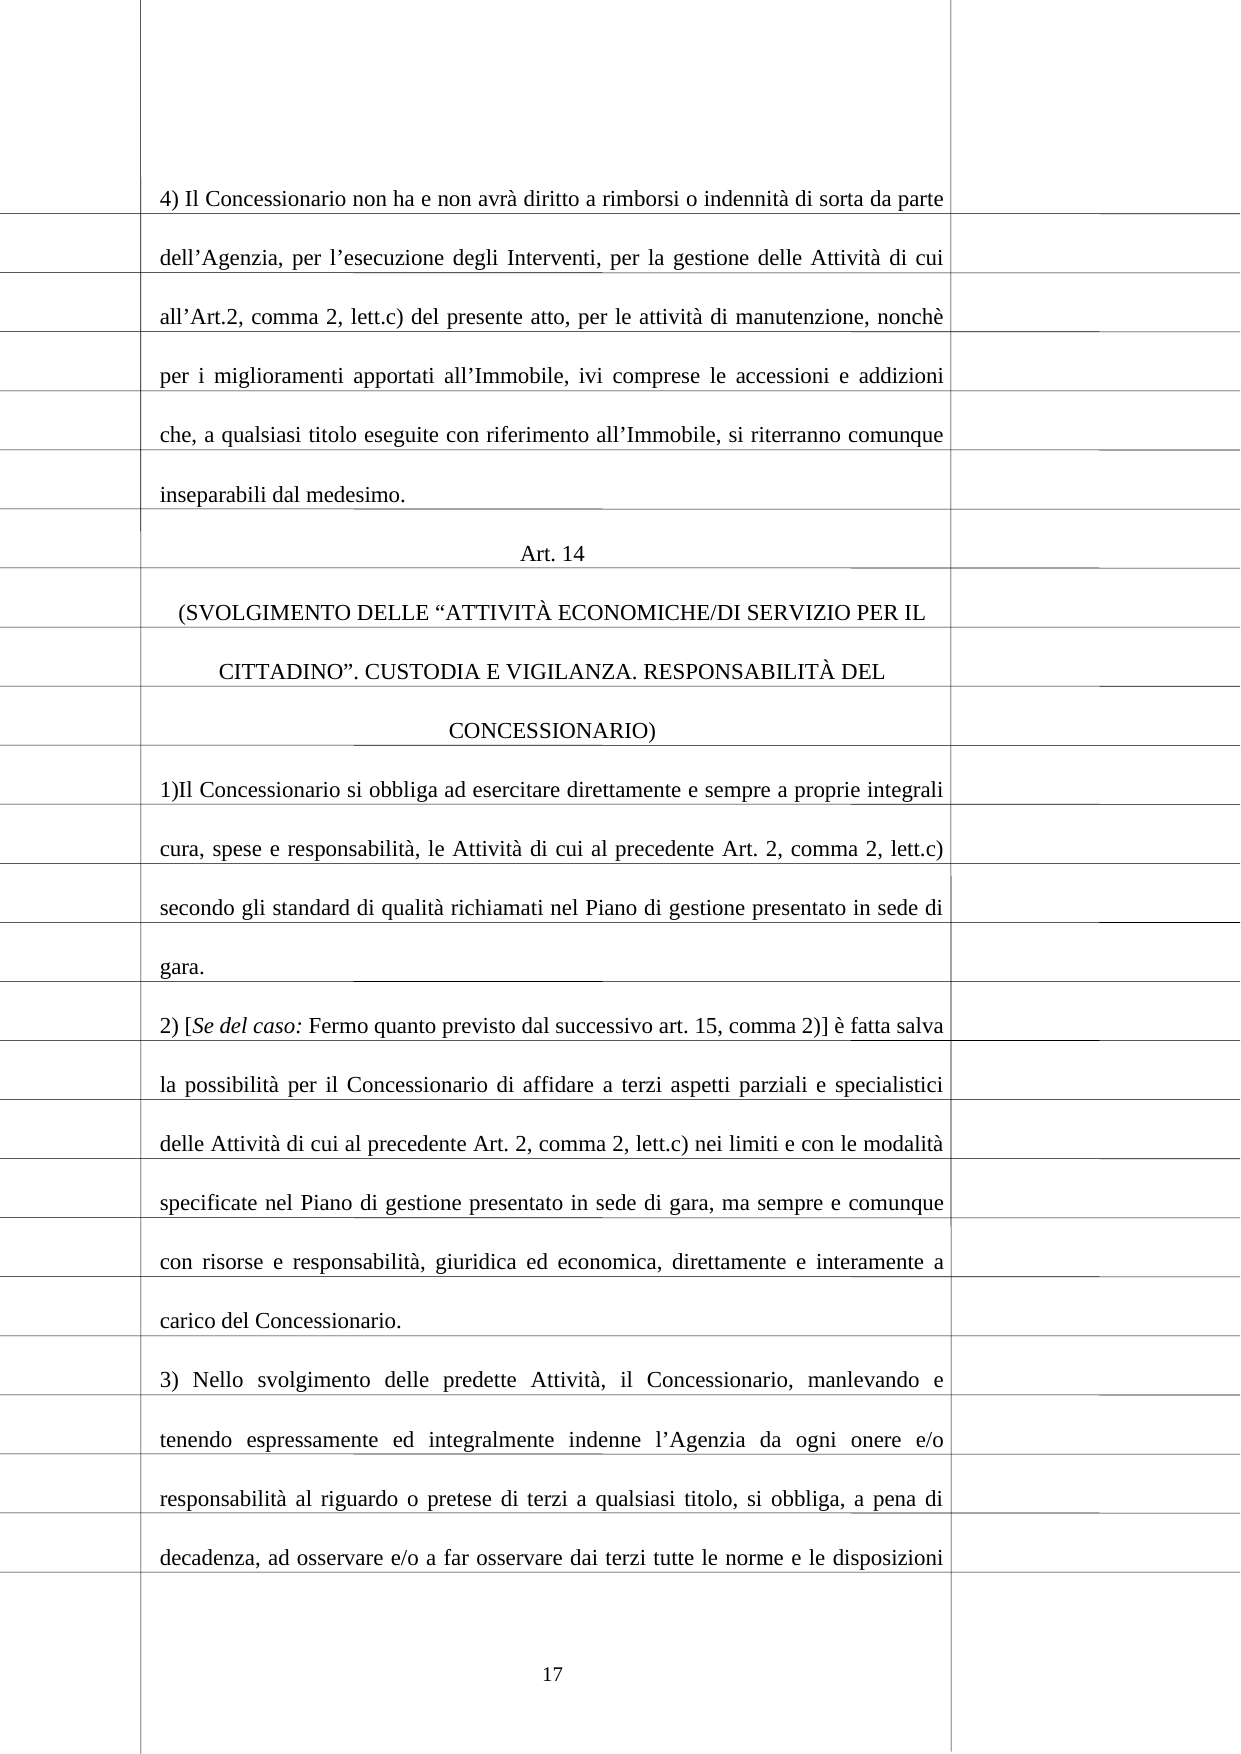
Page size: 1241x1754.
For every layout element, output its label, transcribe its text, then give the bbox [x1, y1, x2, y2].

text 4) Il Concessionario non ha e non avrà diritto a rimborsi o indennità di sorta da parte [159, 159, 945, 213]
text delle Attività di cui al precedente Art. 2, comma 2, lett.c) nei limiti e con le modalità [159, 1100, 945, 1158]
text inseparabili dal medesimo. [159, 451, 945, 508]
text decadenza, ad osservare e/o a far osservare dai terzi tutte le norme e le disposizioni [159, 1514, 945, 1571]
text cura, spese e responsabilità, le Attività di cui al precedente Art. 2, comma 2, lett.c) [159, 805, 945, 863]
text gara. [159, 923, 945, 981]
text che, a qualsiasi titolo eseguite con riferimento all’Immobile, si riterranno comunque [159, 392, 945, 449]
text [159, 746, 945, 750]
text CONCESSIONARIO) [159, 687, 945, 745]
text secondo gli standard di qualità richiamati nel Piano di gestione presentato in sede di [159, 864, 945, 922]
text tenendo espressamente ed integralmente indenne l’Agenzia da ogni onere e/o [159, 1396, 945, 1453]
text specificate nel Piano di gestione presentato in sede di gara, ma sempre e comunque [159, 1159, 945, 1217]
text dell’Agenzia, per l’esecuzione degli Interventi, per la gestione delle Attività di cui [159, 214, 945, 272]
text 3) Nello svolgimento delle predette Attività, il Concessionario, manlevando e [159, 1341, 945, 1394]
text (SVOLGIMENTO DELLE “ATTIVITÀ ECONOMICHE/DI SERVIZIO PER IL [159, 573, 945, 626]
text 2) [Se del caso: Fermo quanto previsto dal successivo art. 15, comma 2)] è fatta salva [159, 986, 945, 1040]
text 1)Il Concessionario si obbliga ad esercitare direttamente e sempre a proprie integrali [159, 750, 945, 803]
text responsabilità al riguardo o pretese di terzi a qualsiasi titolo, si obbliga, a pena di [159, 1455, 945, 1512]
text Art. 14 [159, 514, 945, 567]
text all’Art.2, comma 2, lett.c) del presente atto, per le attività di manutenzione, nonchè [159, 273, 945, 331]
text con risorse e responsabilità, giuridica ed economica, direttamente e interamente a [159, 1218, 945, 1276]
text la possibilità per il Concessionario di affidare a terzi aspetti parziali e specialistici [159, 1041, 945, 1099]
text CITTADINO”. CUSTODIA E VIGILANZA. RESPONSABILITÀ DEL [159, 628, 945, 685]
text carico del Concessionario. [159, 1277, 945, 1335]
text per i miglioramenti apportati all’Immobile, ivi comprese le accessioni e addizioni [159, 332, 945, 390]
text [159, 569, 945, 573]
